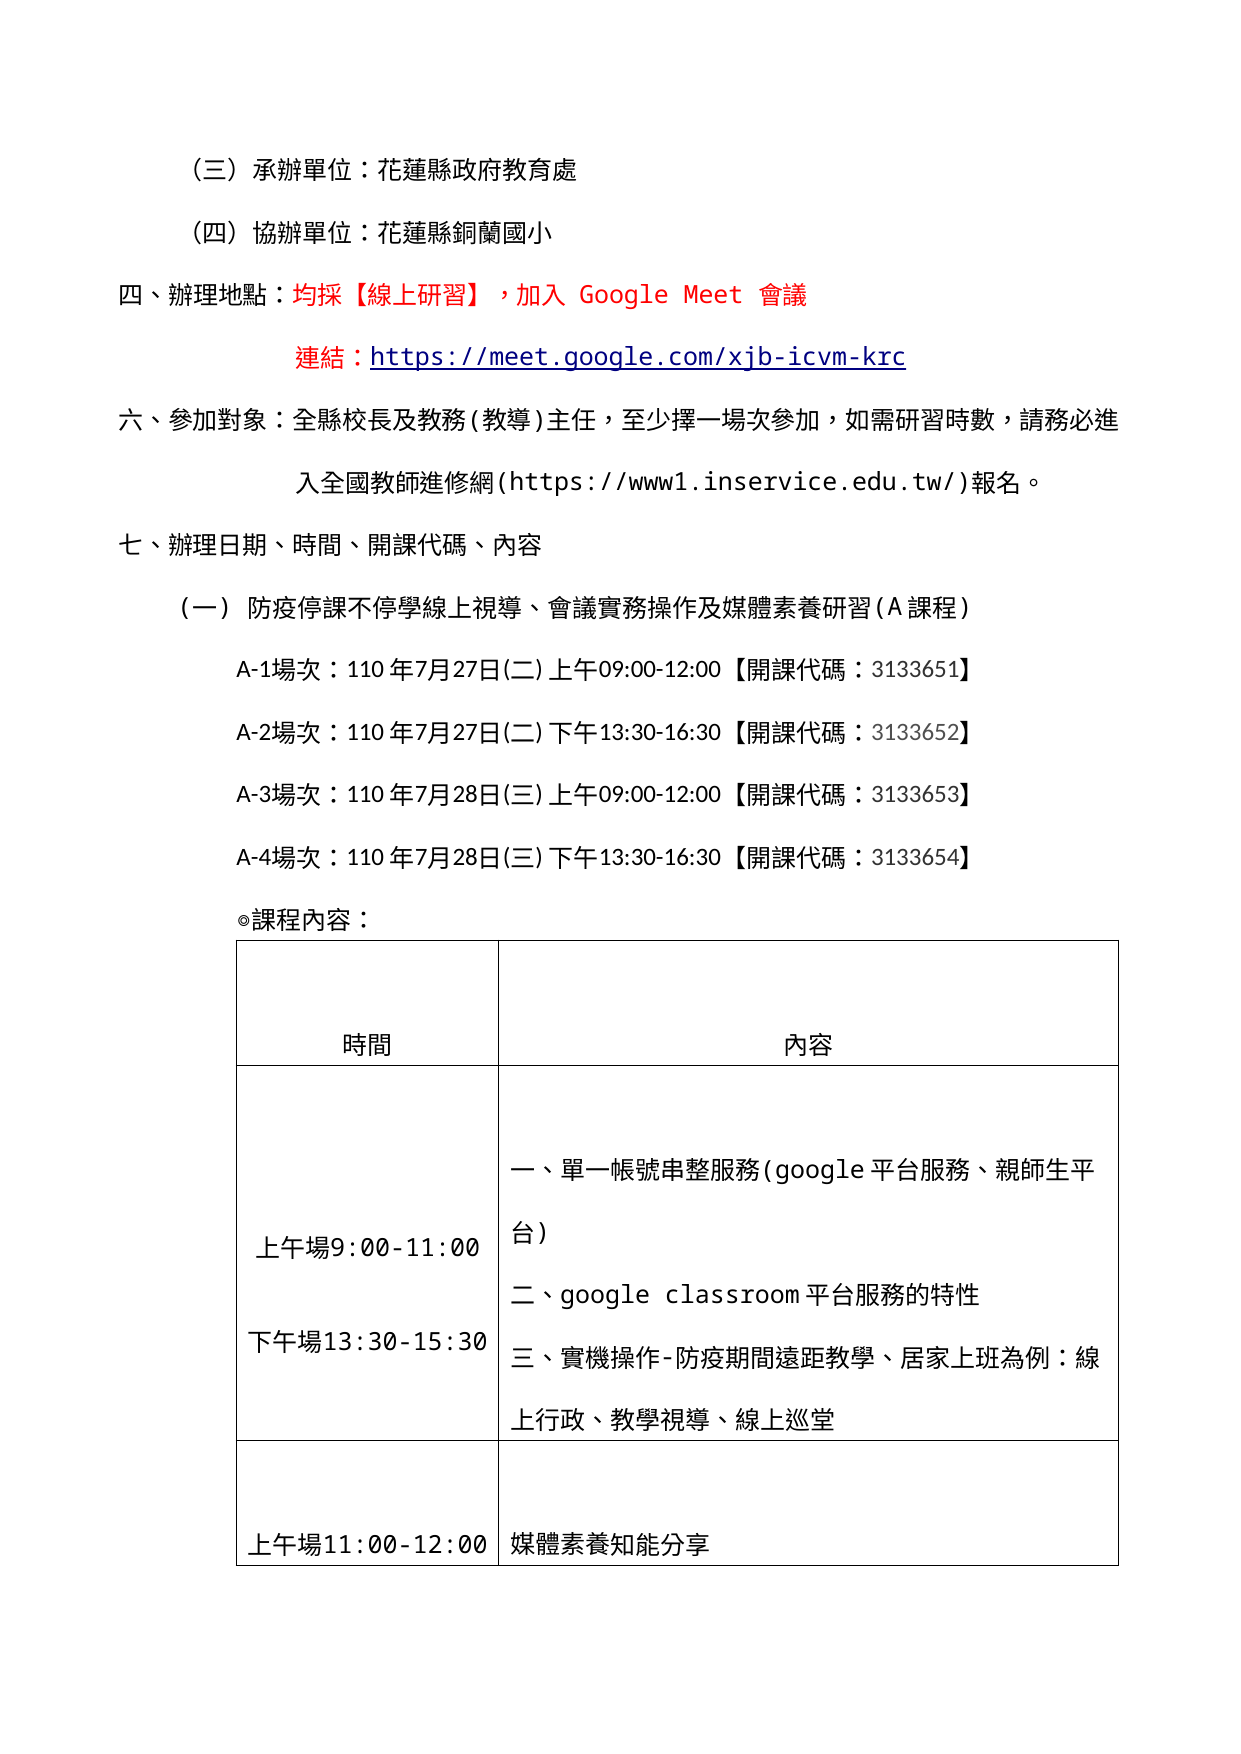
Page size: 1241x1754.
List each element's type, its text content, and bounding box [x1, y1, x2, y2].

text 六、參加對象：全縣校長及教務(教導)主任，至少擇一場次參加，如需研習時數，請務必進入全國教師進修網(https://www1.inservice.edu.tw/)報名。 [118, 377, 1122, 502]
text A-2場次：110 年7月27日(二) 下午13:30-16:30【開課代碼：3133652】 [236, 689, 1122, 752]
table_header 時間 [237, 941, 498, 1064]
text (一) 防疫停課不停學線上視導、會議實務操作及媒體素養研習(A課程) [118, 564, 1122, 627]
text 四、辦理地點：均採【線上研習】，加入 Google Meet 會議 [118, 252, 1122, 314]
table_cell 上午場11:00-12:00 [237, 1441, 498, 1564]
text （三）承辦單位：花蓮縣政府教育處 [128, 127, 1122, 189]
table_cell 上午場9:00-11:00 下午場13:30-15:30 [237, 1066, 498, 1439]
text （四）協辦單位：花蓮縣銅蘭國小 [128, 189, 1122, 252]
table_cell 媒體素養知能分享 [499, 1441, 1118, 1564]
text ◎課程內容： [236, 877, 1122, 939]
table_cell 一、單一帳號串整服務(google平台服務、親師生平台) 二、google classroom平台服務的特性 三、實機操作-防疫期間遠距教學、居家上班為例：線上行政、教學視導、線上巡堂 [499, 1066, 1118, 1439]
text A-1場次：110 年7月27日(二) 上午09:00-12:00【開課代碼：3133651】 [236, 627, 1122, 689]
text 七、辦理日期、時間、開課代碼、內容 [118, 502, 1122, 564]
text 連結：https://meet.google.com/xjb-icvm-krc [118, 314, 1122, 377]
text A-4場次：110 年7月28日(三) 下午13:30-16:30【開課代碼：3133654】 [236, 814, 1122, 877]
table_header 內容 [499, 941, 1118, 1064]
text A-3場次：110 年7月28日(三) 上午09:00-12:00【開課代碼：3133653】 [236, 752, 1122, 814]
